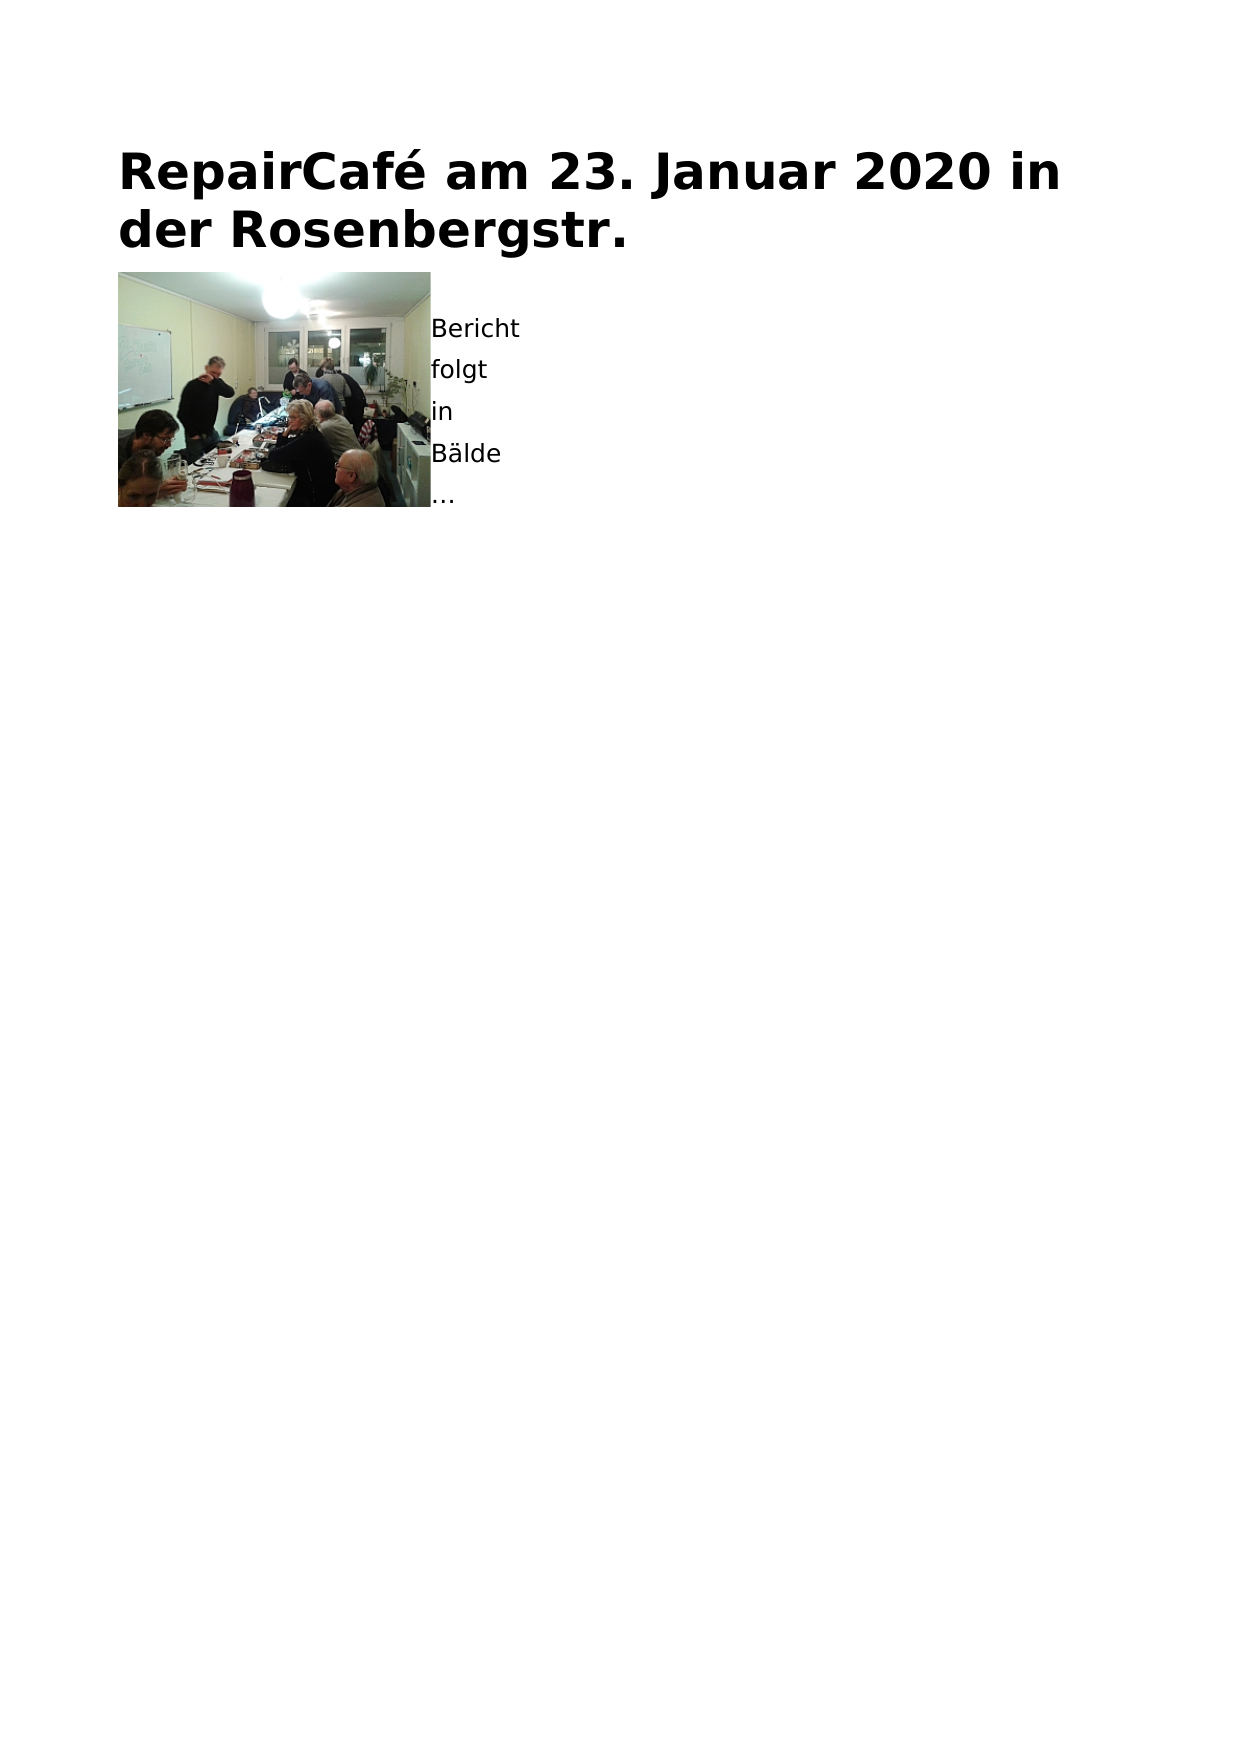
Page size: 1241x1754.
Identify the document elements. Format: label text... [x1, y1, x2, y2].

text in [431, 397, 1122, 426]
picture [118, 272, 431, 507]
text folgt [431, 355, 1122, 384]
text … [118, 480, 1122, 509]
text Bälde [431, 439, 1122, 468]
subtitle RepairCafé am 23. Januar 2020 in der Rosenbergstr. [118, 143, 1122, 259]
text Bericht [431, 314, 1122, 343]
